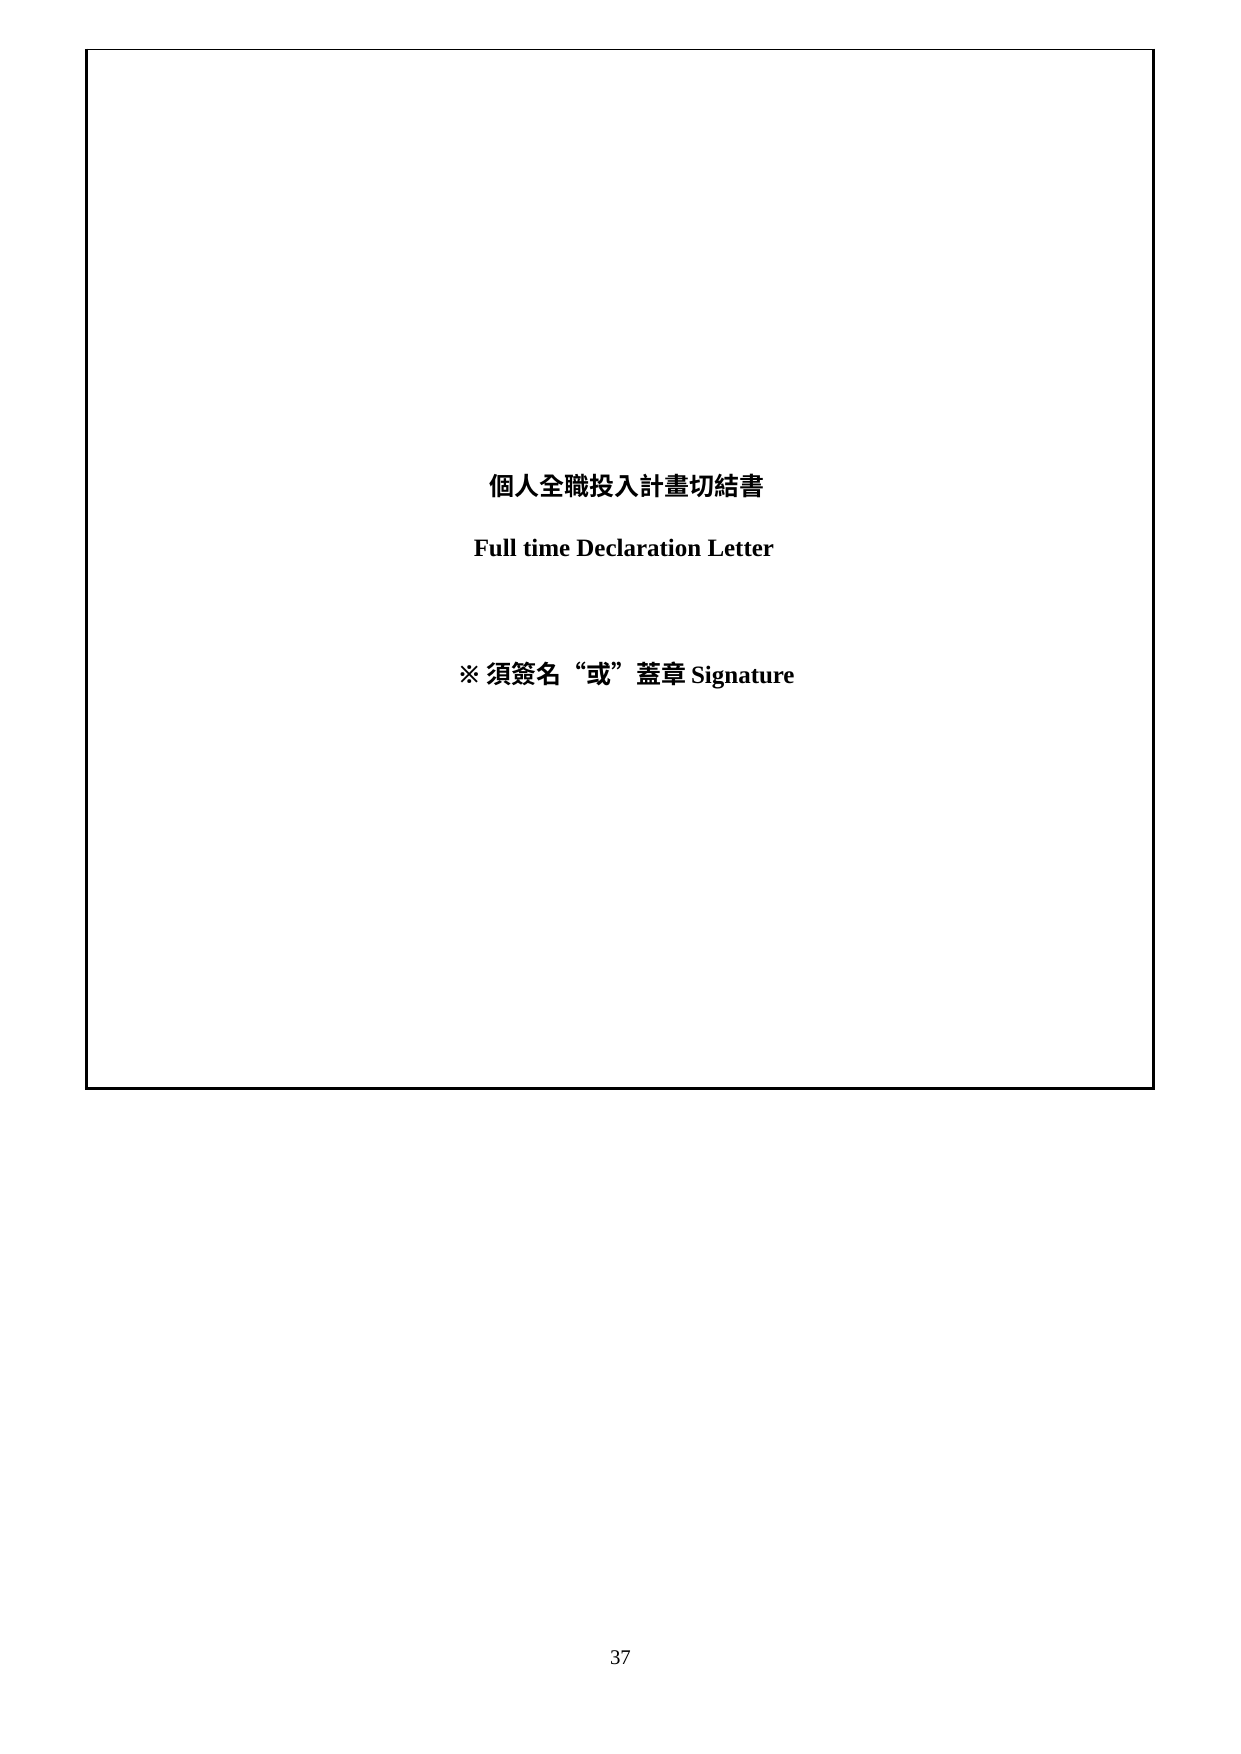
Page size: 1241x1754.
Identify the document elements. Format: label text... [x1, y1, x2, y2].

table_cell 個人全職投入計畫切結書 Full time Declaration Letter ※ 須簽名“或”蓋章Signature [88, 50, 1152, 1087]
